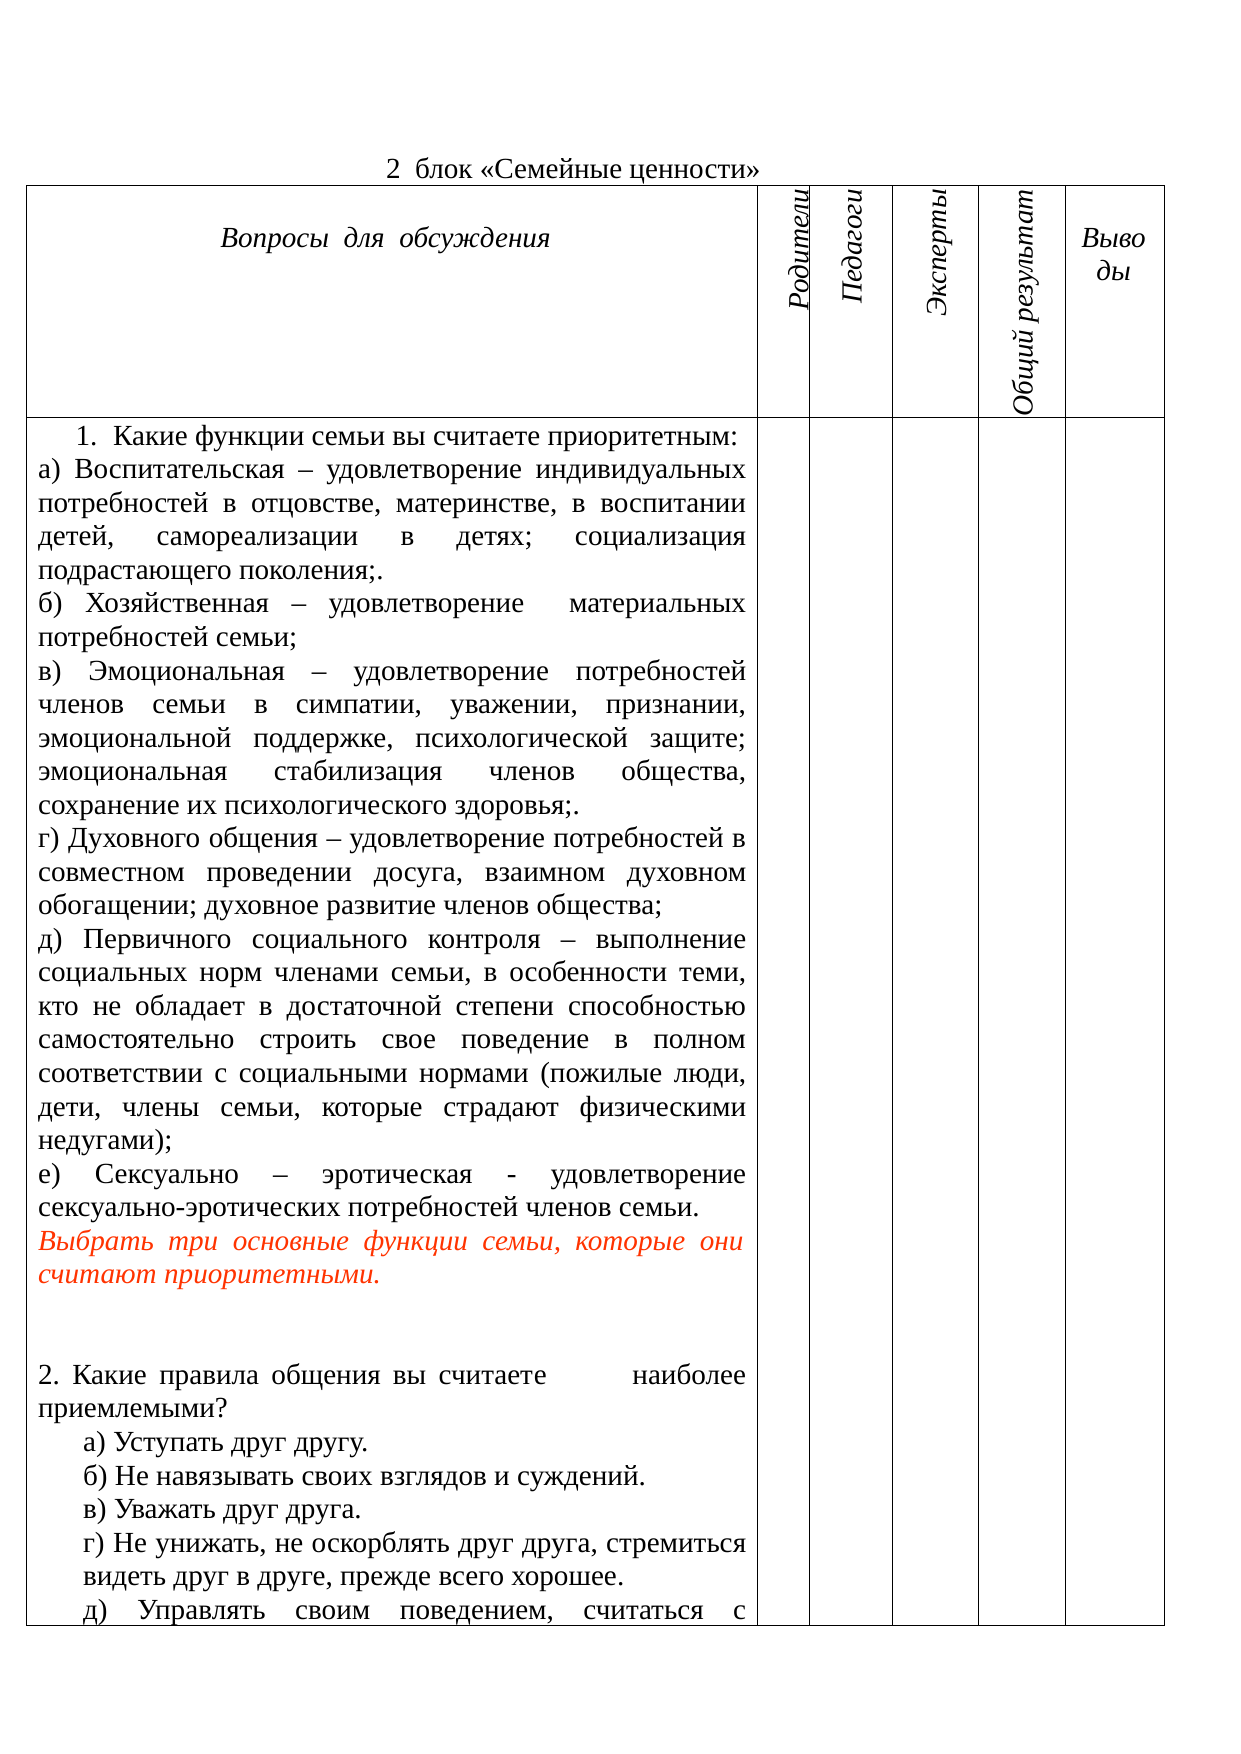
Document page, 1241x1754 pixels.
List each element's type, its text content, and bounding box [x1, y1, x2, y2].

text 2 блок «Семейные ценности» [24, 152, 1122, 185]
table_header Педагоги [810, 186, 892, 417]
table_header Эксперты [893, 186, 978, 417]
table_cell [979, 418, 1065, 1625]
table_header Вопросы для обсуждения [27, 186, 757, 417]
table_cell [810, 418, 892, 1625]
table_header Общий результат [979, 186, 1065, 417]
table_cell [893, 418, 978, 1625]
table_header Выводы [1066, 186, 1164, 417]
table_cell Какие функции семьи вы считаете приоритетным: а) Воспитательская – удовлетворение индивидуальных потребностей в отцовстве, материнстве, в воспитании детей, самореализации в детях; социализация подрастающего поколения;. б) Хозяйственная – удовлетворение материальных потребностей семьи; в) Эмоциональная – удовлетворение потребностей членов семьи в симпатии, уважении, признании, эмоциональной поддержке, психологической защите; эмоциональная стабилизация членов общества, сохранение их психологического здоровья;. г) Духовного общения – удовлетворение потребностей в совместном проведении досуга, взаимном духовном обогащении; духовное развитие членов общества; д) Первичного социального контроля – выполнение социальных норм членами семьи, в особенности теми, кто не обладает в достаточной степени способностью самостоятельно строить свое поведение в полном соответствии с социальными нормами (пожилые люди, дети, члены семьи, которые страдают физическими недугами); е) Сексуально – эротическая - удовлетворение сексуально-эротических потребностей членов семьи. Выбрать три основные функции семьи, которые они считают приоритетными. 2. Какие правила общения вы считаете наиболее приемлемыми? а) Уступать друг другу. б) Не навязывать своих взглядов и суждений. в) Уважать друг друга. г) Не унижать, не оскорблять друг друга, стремиться видеть друг в друге, прежде всего хорошее. д) Управлять своим поведением, считаться с [27, 418, 757, 1625]
table_cell [758, 418, 809, 1625]
table_cell [1066, 418, 1164, 1625]
table_header Родители [758, 186, 809, 417]
